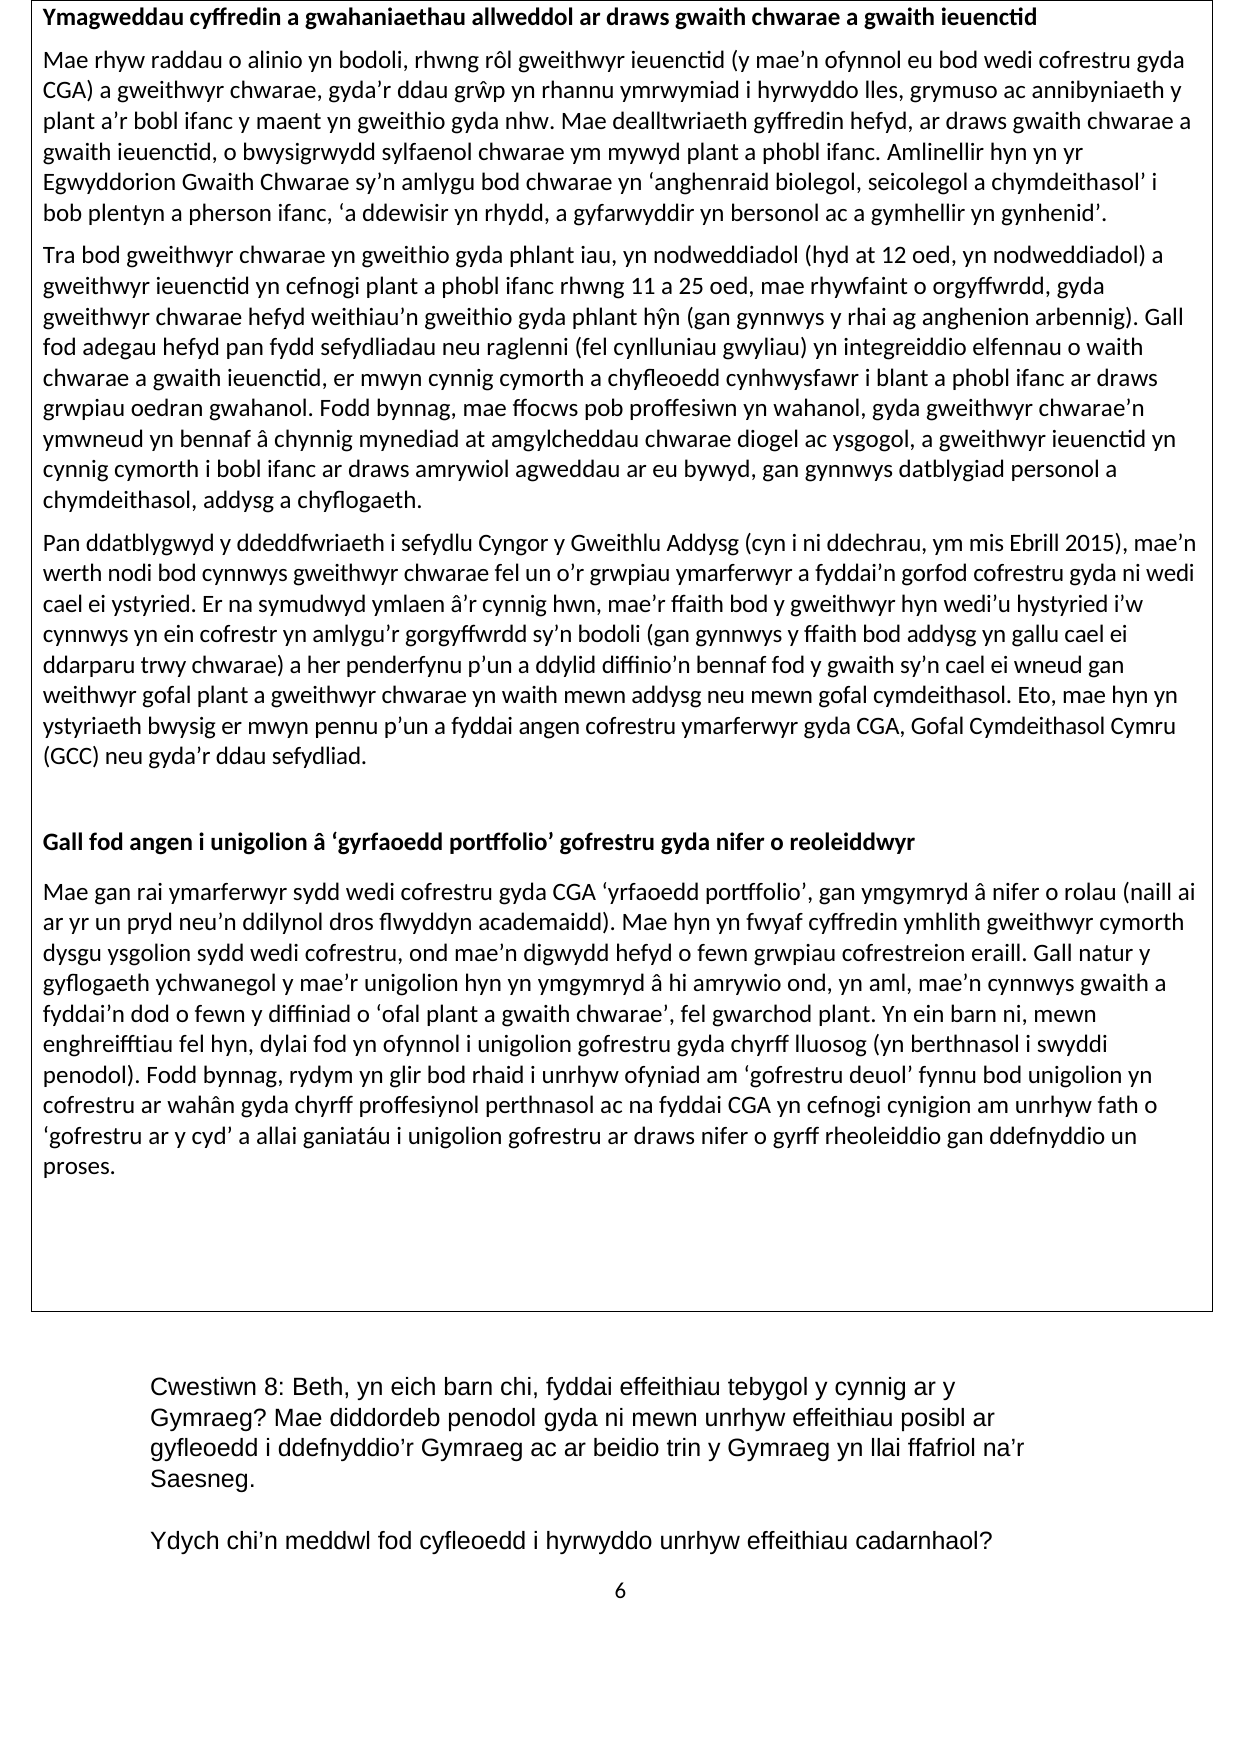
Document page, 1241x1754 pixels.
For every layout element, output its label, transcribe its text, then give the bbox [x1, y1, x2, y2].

text Cwestiwn 8: Beth, yn eich barn chi, fyddai effeithiau tebygol y cynnig ar y Gymraeg? Mae diddordeb penodol gyda ni mewn unrhyw effeithiau posibl ar gyfleoedd i ddefnyddio’r Gymraeg ac ar beidio trin y Gymraeg yn llai ffafriol na’r Saesneg. [150, 1372, 1090, 1493]
table_cell Ymagweddau cyffredin a gwahaniaethau allweddol ar draws gwaith chwarae a gwaith ieuenctid Mae rhyw raddau o alinio yn bodoli, rhwng rôl gweithwyr ieuenctid (y mae’n ofynnol eu bod wedi cofrestru gyda CGA) a gweithwyr chwarae, gyda’r ddau grŵp yn rhannu ymrwymiad i hyrwyddo lles, grymuso ac annibyniaeth y plant a’r bobl ifanc y maent yn gweithio gyda nhw. Mae dealltwriaeth gyffredin hefyd, ar draws gwaith chwarae a gwaith ieuenctid, o bwysigrwydd sylfaenol chwarae ym mywyd plant a phobl ifanc. Amlinellir hyn yn yr Egwyddorion Gwaith Chwarae sy’n amlygu bod chwarae yn ‘anghenraid biolegol, seicolegol a chymdeithasol’ i bob plentyn a pherson ifanc, ‘a ddewisir yn rhydd, a gyfarwyddir yn bersonol ac a gymhellir yn gynhenid’. Tra bod gweithwyr chwarae yn gweithio gyda phlant iau, yn nodweddiadol (hyd at 12 oed, yn nodweddiadol) a gweithwyr ieuenctid yn cefnogi plant a phobl ifanc rhwng 11 a 25 oed, mae rhywfaint o orgyffwrdd, gyda gweithwyr chwarae hefyd weithiau’n gweithio gyda phlant hŷn (gan gynnwys y rhai ag anghenion arbennig). Gall fod adegau hefyd pan fydd sefydliadau neu raglenni (fel cynlluniau gwyliau) yn integreiddio elfennau o waith chwarae a gwaith ieuenctid, er mwyn cynnig cymorth a chyfleoedd cynhwysfawr i blant a phobl ifanc ar draws grwpiau oedran gwahanol. Fodd bynnag, mae ffocws pob proffesiwn yn wahanol, gyda gweithwyr chwarae’n ymwneud yn bennaf â chynnig mynediad at amgylcheddau chwarae diogel ac ysgogol, a gweithwyr ieuenctid yn cynnig cymorth i bobl ifanc ar draws amrywiol agweddau ar eu bywyd, gan gynnwys datblygiad personol a chymdeithasol, addysg a chyflogaeth. Pan ddatblygwyd y ddeddfwriaeth i sefydlu Cyngor y Gweithlu Addysg (cyn i ni ddechrau, ym mis Ebrill 2015), mae’n werth nodi bod cynnwys gweithwyr chwarae fel un o’r grwpiau ymarferwyr a fyddai’n gorfod cofrestru gyda ni wedi cael ei ystyried. Er na symudwyd ymlaen â’r cynnig hwn, mae’r ffaith bod y gweithwyr hyn wedi’u hystyried i’w cynnwys yn ein cofrestr yn amlygu’r gorgyffwrdd sy’n bodoli (gan gynnwys y ffaith bod addysg yn gallu cael ei ddarparu trwy chwarae) a her penderfynu p’un a ddylid diffinio’n bennaf fod y gwaith sy’n cael ei wneud gan weithwyr gofal plant a gweithwyr chwarae yn waith mewn addysg neu mewn gofal cymdeithasol. Eto, mae hyn yn ystyriaeth bwysig er mwyn pennu p’un a fyddai angen cofrestru ymarferwyr gyda CGA, Gofal Cymdeithasol Cymru (GCC) neu gyda’r ddau sefydliad. Gall fod angen i unigolion â ‘gyrfaoedd portffolio’ gofrestru gyda nifer o reoleiddwyr Mae gan rai ymarferwyr sydd wedi cofrestru gyda CGA ‘yrfaoedd portffolio’, gan ymgymryd â nifer o rolau (naill ai ar yr un pryd neu’n ddilynol dros flwyddyn academaidd). Mae hyn yn fwyaf cyffredin ymhlith gweithwyr cymorth dysgu ysgolion sydd wedi cofrestru, ond mae’n digwydd hefyd o fewn grwpiau cofrestreion eraill. Gall natur y gyflogaeth ychwanegol y mae’r unigolion hyn yn ymgymryd â hi amrywio ond, yn aml, mae’n cynnwys gwaith a fyddai’n dod o fewn y diffiniad o ‘ofal plant a gwaith chwarae’, fel gwarchod plant. Yn ein barn ni, mewn enghreifftiau fel hyn, dylai fod yn ofynnol i unigolion gofrestru gyda chyrff lluosog (yn berthnasol i swyddi penodol). Fodd bynnag, rydym yn glir bod rhaid i unrhyw ofyniad am ‘gofrestru deuol’ fynnu bod unigolion yn cofrestru ar wahân gyda chyrff proffesiynol perthnasol ac na fyddai CGA yn cefnogi cynigion am unrhyw fath o ‘gofrestru ar y cyd’ a allai ganiatáu i unigolion gofrestru ar draws nifer o gyrff rheoleiddio gan ddefnyddio un proses. [32, 1, 1212, 1311]
text Ydych chi’n meddwl fod cyfleoedd i hyrwyddo unrhyw effeithiau cadarnhaol? [150, 1526, 1090, 1554]
